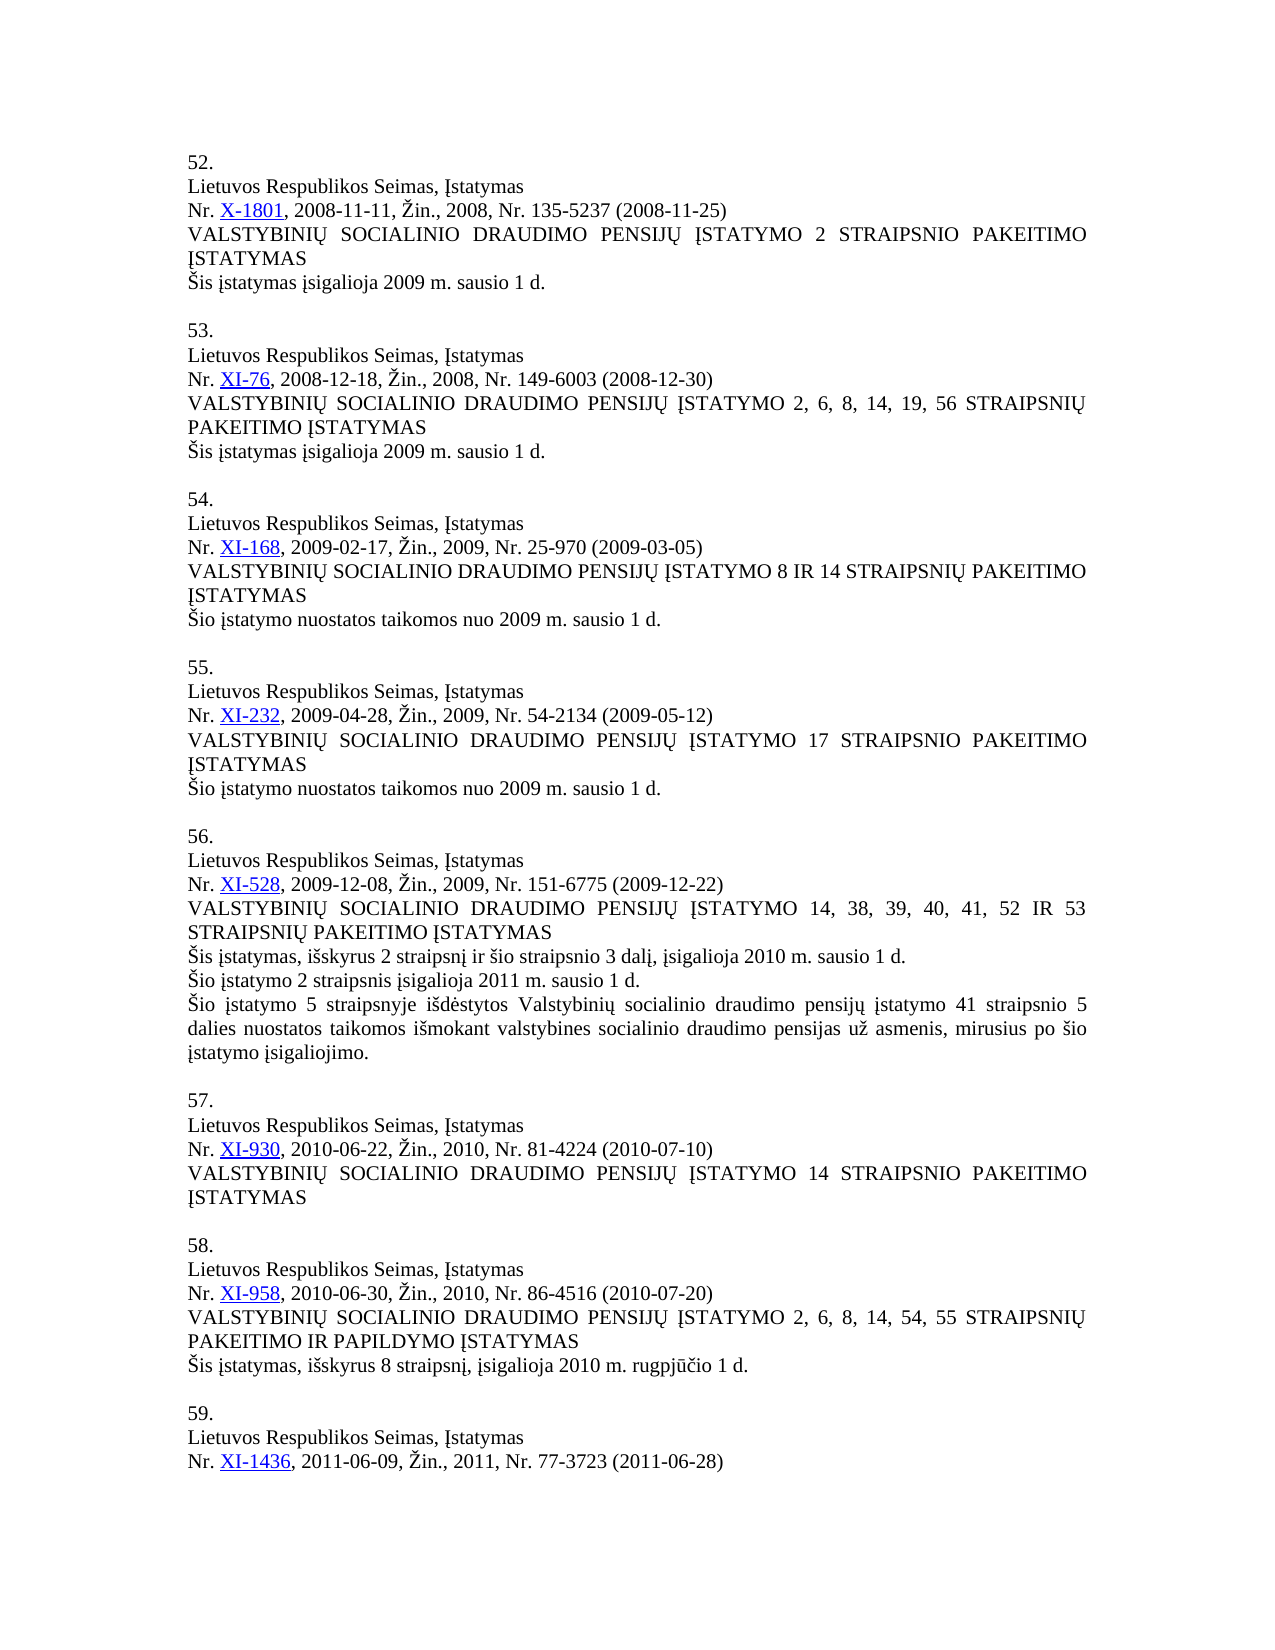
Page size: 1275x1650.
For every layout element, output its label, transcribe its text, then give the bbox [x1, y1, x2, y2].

text Nr. XI-232, 2009-04-28, Žin., 2009, Nr. 54-2134 (2009-05-12) [187, 703, 1087, 727]
text Nr. XI-76, 2008-12-18, Žin., 2008, Nr. 149-6003 (2008-12-30) [187, 367, 1087, 391]
text Šis įstatymas įsigalioja 2009 m. sausio 1 d. [187, 439, 1087, 463]
text Lietuvos Respublikos Seimas, Įstatymas [187, 1425, 1087, 1449]
text Šio įstatymo 5 straipsnyje išdėstytos Valstybinių socialinio draudimo pensijų įstatymo 41 straipsnio 5 dalies nuostatos taikomos išmokant valstybines socialinio draudimo pensijas už asmenis, mirusius po šio įstatymo įsigaliojimo. [187, 992, 1088, 1064]
text Lietuvos Respublikos Seimas, Įstatymas [187, 1112, 1087, 1137]
text 58. [187, 1233, 1087, 1257]
text Nr. XI-168, 2009-02-17, Žin., 2009, Nr. 25-970 (2009-03-05) [187, 535, 1087, 559]
text VALSTYBINIŲ SOCIALINIO DRAUDIMO PENSIJŲ ĮSTATYMO 2, 6, 8, 14, 54, 55 STRAIPSNIŲ PAKEITIMO IR PAPILDYMO ĮSTATYMAS [187, 1305, 1087, 1353]
text Lietuvos Respublikos Seimas, Įstatymas [187, 511, 1087, 535]
text Nr. X-1801, 2008-11-11, Žin., 2008, Nr. 135-5237 (2008-11-25) [187, 198, 1087, 222]
text Lietuvos Respublikos Seimas, Įstatymas [187, 342, 1087, 367]
text Nr. XI-528, 2009-12-08, Žin., 2009, Nr. 151-6775 (2009-12-22) [187, 872, 1087, 896]
text Lietuvos Respublikos Seimas, Įstatymas [187, 1257, 1087, 1281]
text Šis įstatymas, išskyrus 8 straipsnį, įsigalioja 2010 m. rugpjūčio 1 d. [187, 1353, 1088, 1377]
text Šio įstatymo 2 straipsnis įsigalioja 2011 m. sausio 1 d. [187, 968, 1087, 992]
text Šis įstatymas įsigalioja 2009 m. sausio 1 d. [187, 270, 1087, 294]
text 57. [187, 1088, 1087, 1112]
text VALSTYBINIŲ SOCIALINIO DRAUDIMO PENSIJŲ ĮSTATYMO 14, 38, 39, 40, 41, 52 IR 53 STRAIPSNIŲ PAKEITIMO ĮSTATYMAS [187, 896, 1087, 944]
text 54. [187, 487, 1087, 511]
text VALSTYBINIŲ SOCIALINIO DRAUDIMO PENSIJŲ ĮSTATYMO 2, 6, 8, 14, 19, 56 STRAIPSNIŲ PAKEITIMO ĮSTATYMAS [187, 391, 1087, 439]
text 53. [187, 318, 1087, 342]
text Nr. XI-1436, 2011-06-09, Žin., 2011, Nr. 77-3723 (2011-06-28) [187, 1449, 1087, 1473]
text Lietuvos Respublikos Seimas, Įstatymas [187, 679, 1087, 703]
text VALSTYBINIŲ SOCIALINIO DRAUDIMO PENSIJŲ ĮSTATYMO 17 STRAIPSNIO PAKEITIMO ĮSTATYMAS [187, 727, 1087, 776]
text VALSTYBINIŲ SOCIALINIO DRAUDIMO PENSIJŲ ĮSTATYMO 2 STRAIPSNIO PAKEITIMO ĮSTATYMAS [187, 222, 1087, 270]
text Šio įstatymo nuostatos taikomos nuo 2009 m. sausio 1 d. [187, 776, 1087, 800]
text VALSTYBINIŲ SOCIALINIO DRAUDIMO PENSIJŲ ĮSTATYMO 8 IR 14 STRAIPSNIŲ PAKEITIMO ĮSTATYMAS [187, 559, 1087, 607]
text Šis įstatymas, išskyrus 2 straipsnį ir šio straipsnio 3 dalį, įsigalioja 2010 m. sausio 1 d. [187, 944, 1087, 968]
text 59. [187, 1401, 1087, 1425]
text Lietuvos Respublikos Seimas, Įstatymas [187, 174, 1087, 198]
text Lietuvos Respublikos Seimas, Įstatymas [187, 848, 1087, 872]
text VALSTYBINIŲ SOCIALINIO DRAUDIMO PENSIJŲ ĮSTATYMO 14 STRAIPSNIO PAKEITIMO ĮSTATYMAS [187, 1161, 1087, 1209]
text Nr. XI-930, 2010-06-22, Žin., 2010, Nr. 81-4224 (2010-07-10) [187, 1137, 1087, 1161]
text Šio įstatymo nuostatos taikomos nuo 2009 m. sausio 1 d. [187, 607, 1087, 631]
text Nr. XI-958, 2010-06-30, Žin., 2010, Nr. 86-4516 (2010-07-20) [187, 1281, 1087, 1305]
text 52. [187, 150, 1087, 174]
text 56. [187, 824, 1087, 848]
text 55. [187, 655, 1087, 679]
